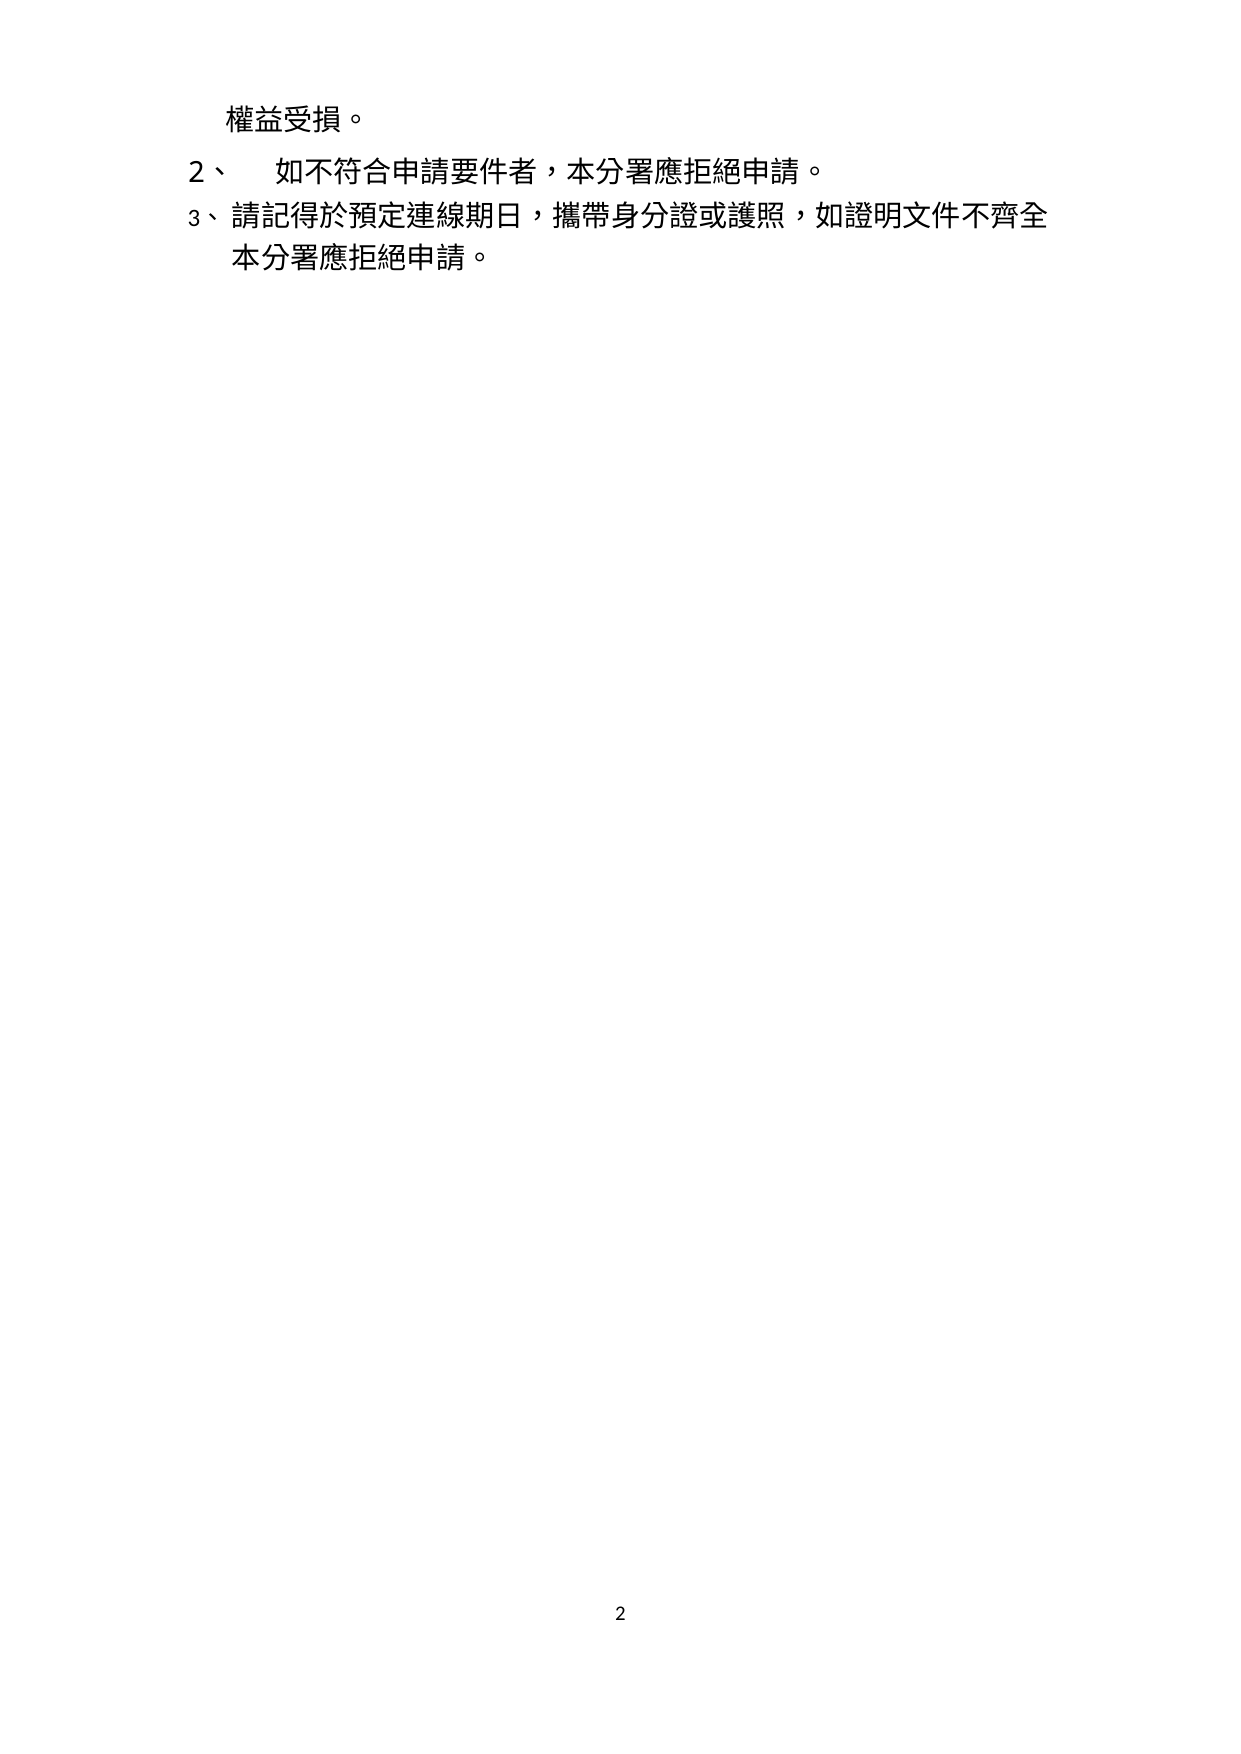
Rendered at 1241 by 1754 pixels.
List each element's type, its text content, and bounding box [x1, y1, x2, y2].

list 請記得於預定連線期日，攜帶身分證或護照，如證明文件不齊全本分署應拒絕申請。 [187, 193, 1053, 277]
list 權益受損。 [187, 89, 1053, 141]
list 如不符合申請要件者，本分署應拒絕申請。 [187, 141, 1053, 193]
